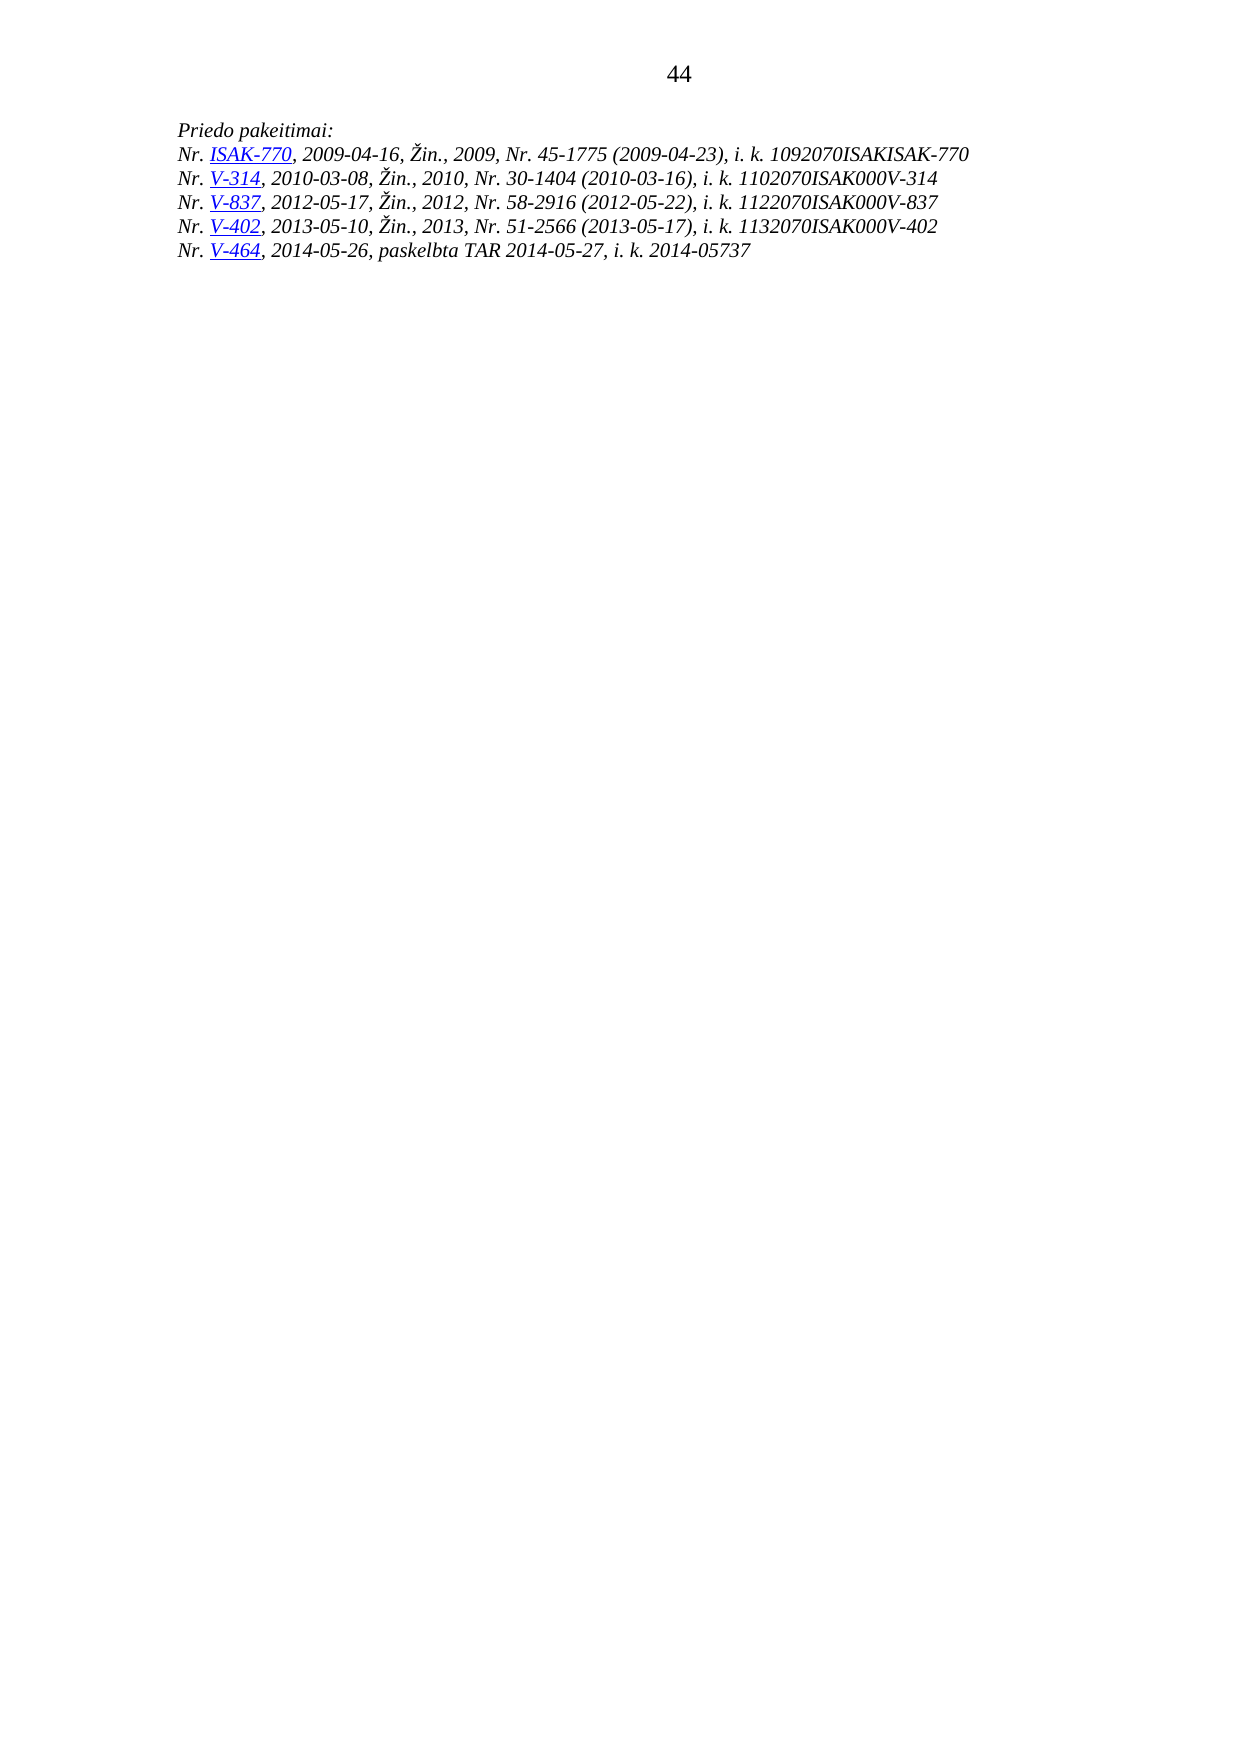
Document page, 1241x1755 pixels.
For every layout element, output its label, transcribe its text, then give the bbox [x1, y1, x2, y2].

text Nr. V-402, 2013-05-10, Žin., 2013, Nr. 51-2566 (2013-05-17), i. k. 1132070ISAK000V-402 [177, 214, 1181, 238]
text Nr. ISAK-770, 2009-04-16, Žin., 2009, Nr. 45-1775 (2009-04-23), i. k. 1092070ISAKISAK-770 [177, 142, 1181, 166]
text Nr. V-314, 2010-03-08, Žin., 2010, Nr. 30-1404 (2010-03-16), i. k. 1102070ISAK000V-314 [177, 166, 1181, 190]
text Nr. V-464, 2014-05-26, paskelbta TAR 2014-05-27, i. k. 2014-05737 [177, 238, 1181, 262]
text Nr. V-837, 2012-05-17, Žin., 2012, Nr. 58-2916 (2012-05-22), i. k. 1122070ISAK000V-837 [177, 190, 1181, 214]
text Priedo pakeitimai: [177, 118, 1181, 142]
